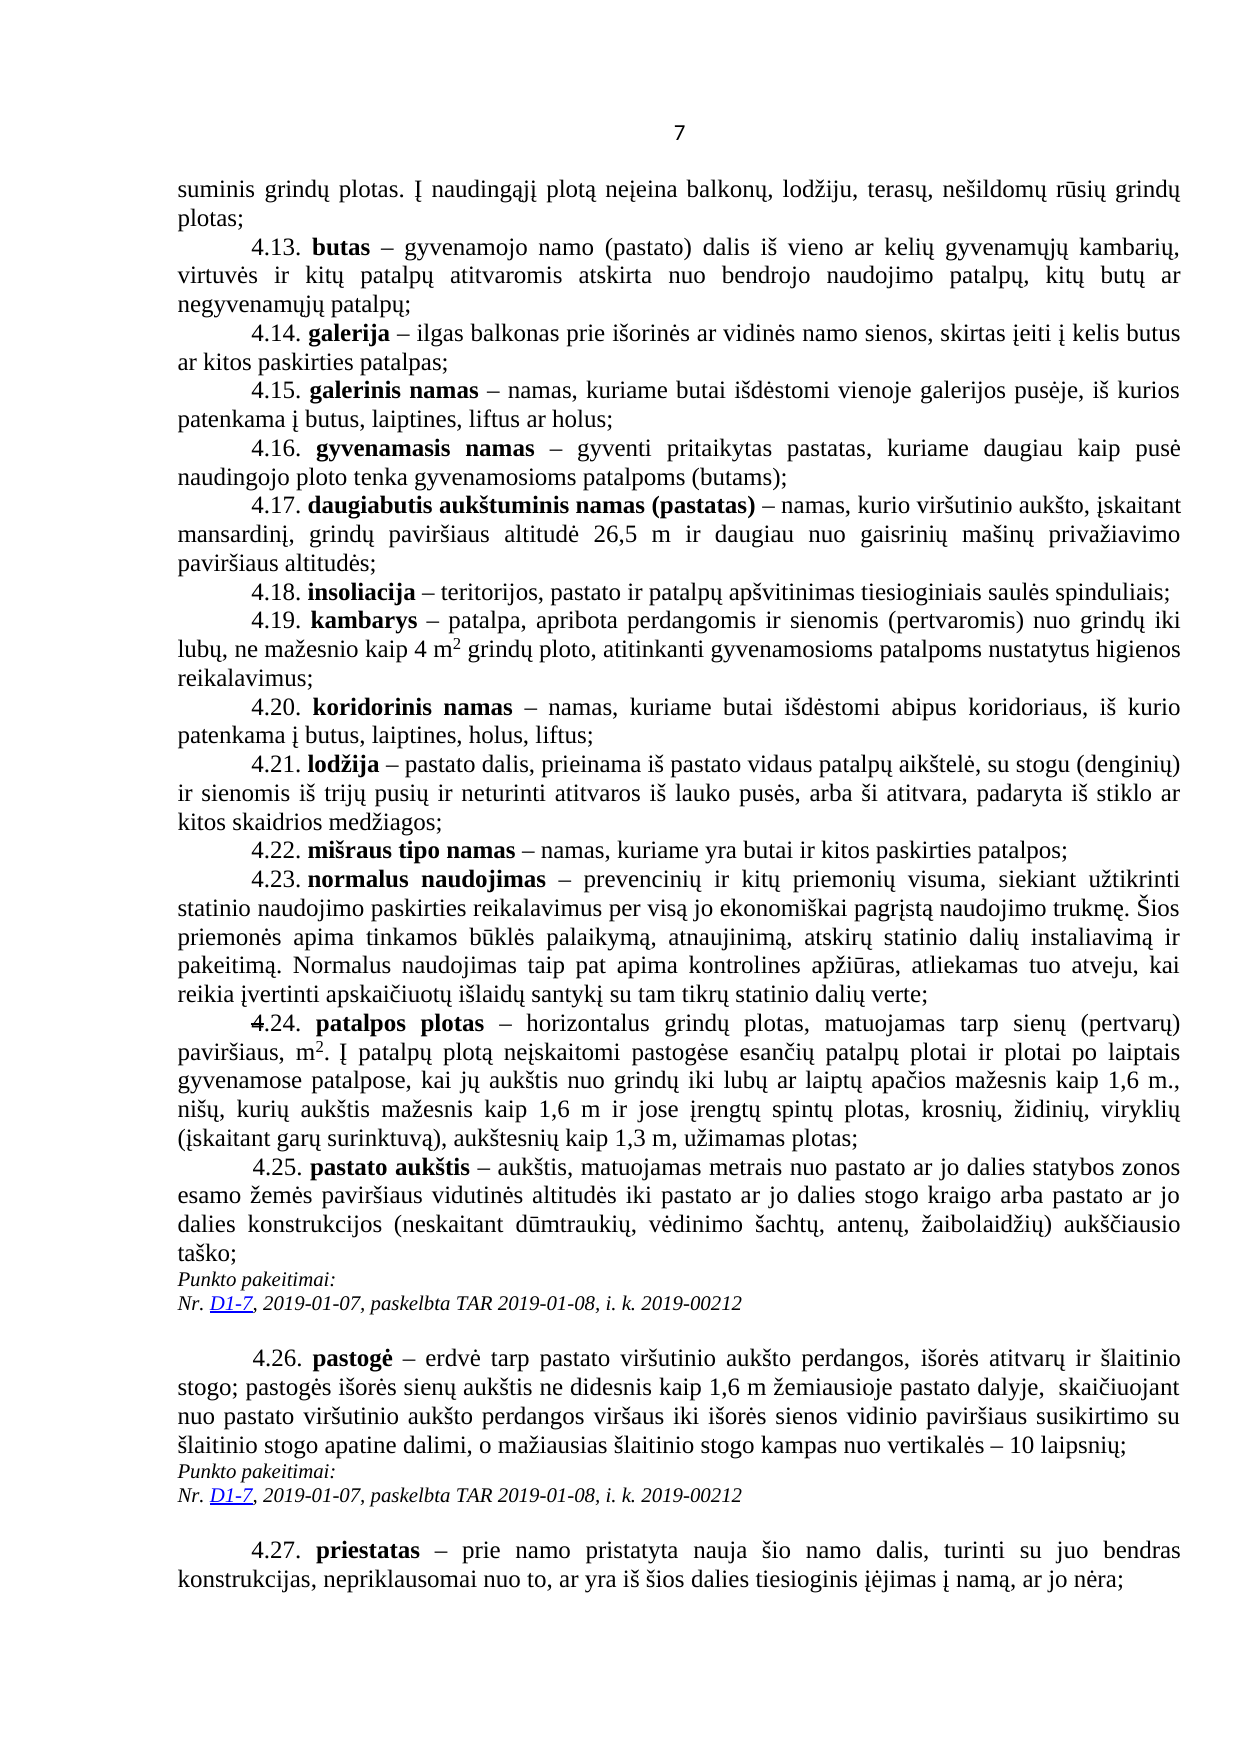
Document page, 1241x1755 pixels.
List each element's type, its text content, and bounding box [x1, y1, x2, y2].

text 4.16. gyvenamasis namas – gyventi pritaikytas pastatas, kuriame daugiau kaip pusė naudingojo ploto tenka gyvenamosioms patalpoms (butams); [177, 433, 1181, 490]
text 4.26. pastogė – erdvė tarp pastato viršutinio aukšto perdangos, išorės atitvarų ir šlaitinio stogo; pastogės išorės sienų aukštis ne didesnis kaip 1,6 m žemiausioje pastato dalyje, skaičiuojant nuo pastato viršutinio aukšto perdangos viršaus iki išorės sienos vidinio paviršiaus susikirtimo su šlaitinio stogo apatine dalimi, o mažiausias šlaitinio stogo kampas nuo vertikalės – 10 laipsnių; [177, 1343, 1181, 1458]
text suminis grindų plotas. Į naudingąjį plotą neįeina balkonų, lodžiju, terasų, nešildomų rūsių grindų plotas; [177, 174, 1181, 232]
text 4.19. kambarys – patalpa, apribota perdangomis ir sienomis (pertvaromis) nuo grindų iki lubų, ne mažesnio kaip 4 m2 grindų ploto, atitinkanti gyvenamosioms patalpoms nustatytus higienos reikalavimus; [177, 605, 1181, 692]
text 4.25. pastato aukštis – aukštis, matuojamas metrais nuo pastato ar jo dalies statybos zonos esamo žemės paviršiaus vidutinės altitudės iki pastato ar jo dalies stogo kraigo arba pastato ar jo dalies konstrukcijos (neskaitant dūmtraukių, vėdinimo šachtų, antenų, žaibolaidžių) aukščiausio taško; [177, 1152, 1181, 1267]
text 4.17. daugiabutis aukštuminis namas (pastatas) – namas, kurio viršutinio aukšto, įskaitant mansardinį, grindų paviršiaus altitudė 26,5 m ir daugiau nuo gaisrinių mašinų privažiavimo paviršiaus altitudės; [177, 490, 1181, 577]
text 4.22. mišraus tipo namas – namas, kuriame yra butai ir kitos paskirties patalpos; [177, 835, 1181, 864]
text 4.20. koridorinis namas – namas, kuriame butai išdėstomi abipus koridoriaus, iš kurio patenkama į butus, laiptines, holus, liftus; [177, 692, 1181, 749]
text 4.15. galerinis namas – namas, kuriame butai išdėstomi vienoje galerijos pusėje, iš kurios patenkama į butus, laiptines, liftus ar holus; [177, 375, 1181, 433]
text 4.23. normalus naudojimas – prevencinių ir kitų priemonių visuma, siekiant užtikrinti statinio naudojimo paskirties reikalavimus per visą jo ekonomiškai pagrįstą naudojimo trukmę. Šios priemonės apima tinkamos būklės palaikymą, atnaujinimą, atskirų statinio dalių instaliavimą ir pakeitimą. Normalus naudojimas taip pat apima kontrolines apžiūras, atliekamas tuo atveju, kai reikia įvertinti apskaičiuotų išlaidų santykį su tam tikrų statinio dalių verte; [177, 864, 1181, 1008]
text 4.27. priestatas – prie namo pristatyta nauja šio namo dalis, turinti su juo bendras konstrukcijas, nepriklausomai nuo to, ar yra iš šios dalies tiesioginis įėjimas į namą, ar jo nėra; [177, 1535, 1181, 1593]
text 4.21. lodžija – pastato dalis, prieinama iš pastato vidaus patalpų aikštelė, su stogu (denginių) ir sienomis iš trijų pusių ir neturinti atitvaros iš lauko pusės, arba ši atitvara, padaryta iš stiklo ar kitos skaidrios medžiagos; [177, 749, 1181, 835]
text 4.14. galerija – ilgas balkonas prie išorinės ar vidinės namo sienos, skirtas įeiti į kelis butus ar kitos paskirties patalpas; [177, 318, 1181, 375]
text 4.13. butas – gyvenamojo namo (pastato) dalis iš vieno ar kelių gyvenamųjų kambarių, virtuvės ir kitų patalpų atitvaromis atskirta nuo bendrojo naudojimo patalpų, kitų butų ar negyvenamųjų patalpų; [177, 232, 1181, 318]
text Punkto pakeitimai: [177, 1267, 1181, 1291]
text Punkto pakeitimai: [177, 1458, 1181, 1483]
text Nr. D1-7, 2019-01-07, paskelbta TAR 2019-01-08, i. k. 2019-00212 [177, 1483, 1181, 1507]
text 4.24. patalpos plotas – horizontalus grindų plotas, matuojamas tarp sienų (pertvarų) paviršiaus, m2. Į patalpų plotą neįskaitomi pastogėse esančių patalpų plotai ir plotai po laiptais gyvenamose patalpose, kai jų aukštis nuo grindų iki lubų ar laiptų apačios mažesnis kaip 1,6 m., nišų, kurių aukštis mažesnis kaip 1,6 m ir jose įrengtų spintų plotas, krosnių, židinių, viryklių (įskaitant garų surinktuvą), aukštesnių kaip 1,3 m, užimamas plotas; [177, 1008, 1181, 1152]
text Nr. D1-7, 2019-01-07, paskelbta TAR 2019-01-08, i. k. 2019-00212 [177, 1291, 1181, 1315]
text 4.18. insoliacija – teritorijos, pastato ir patalpų apšvitinimas tiesioginiais saulės spinduliais; [177, 577, 1181, 605]
